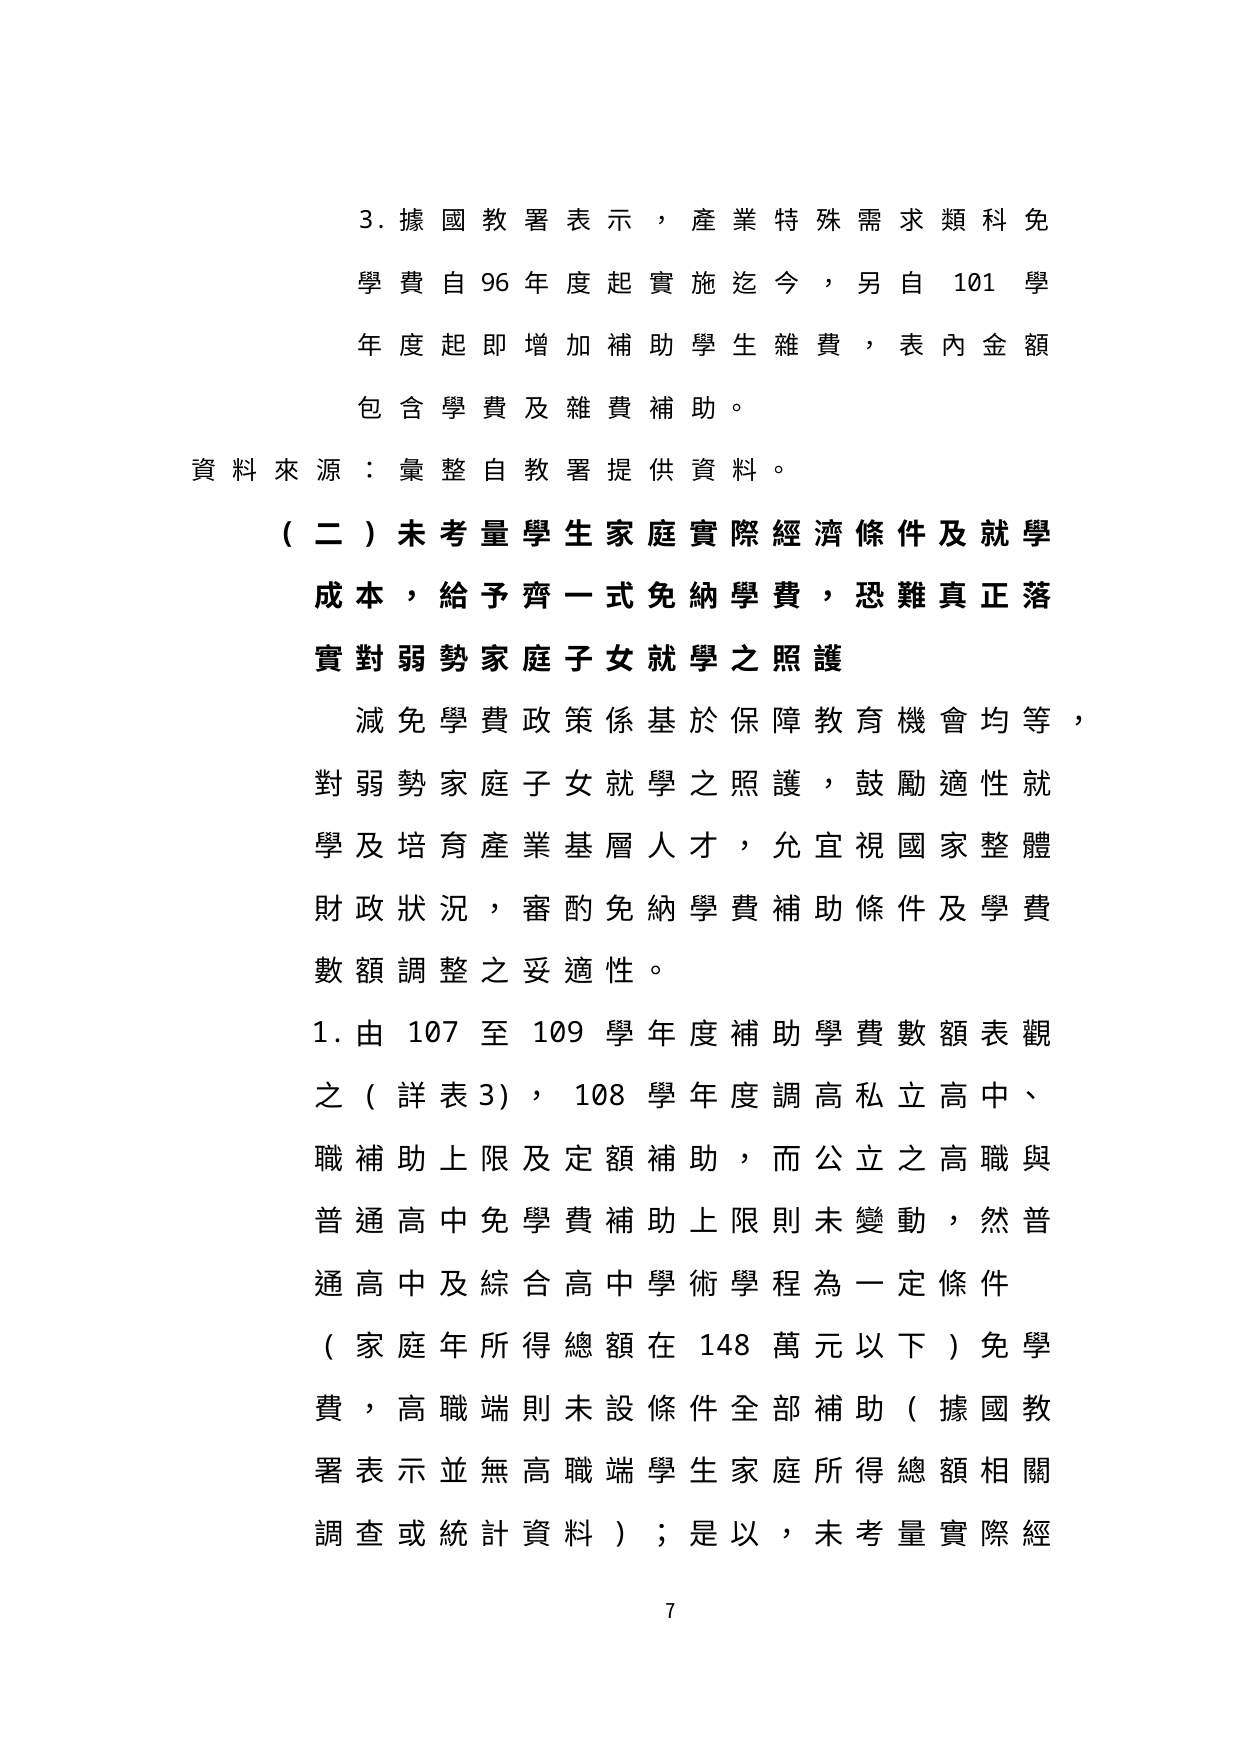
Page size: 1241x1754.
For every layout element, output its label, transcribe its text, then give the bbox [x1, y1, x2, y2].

text 資料來源：彙整自教署提供資料。 [183, 427, 1058, 490]
text 1.由107至109學年度補助學費數額表觀之(詳表3)，108學年度調高私立高中、職補助上限及定額補助，而公立之高職與普通高中免學費補助上限則未變動，然普通高中及綜合高中學術學程為一定條件(家庭年所得總額在148萬元以下)免學費，高職端則未設條件全部補助(據國教署表示並無高職端學生家庭所得總額相關調查或統計資料)；是以，未考量實際經濟條件及就學成本，給予齊一式免納學費，對轄區未設置高職(技術型高中或綜合高中)需離家就學之偏鄉弱勢學生而言，反需較其他都會區經濟優勢同學，多負擔住宿費或租屋費，恐難真正落實對弱勢家庭子女就學照護。 [271, 990, 1058, 1552]
text 減免學費政策係基於保障教育機會均等，對弱勢家庭子女就學之照護，鼓勵適性就學及培育產業基層人才，允宜視國家整體財政狀況，審酌免納學費補助條件及學費數額調整之妥適性。 [271, 677, 1058, 990]
text 3.據國教署表示，產業特殊需求類科免學費自96年度起實施迄今，另自101學年度起即增加補助學生雜費，表內金額包含學費及雜費補助。 [234, 177, 1058, 427]
text (二)未考量學生家庭實際經濟條件及就學成本，給予齊一式免納學費，恐難真正落實對弱勢家庭子女就學之照護 [242, 490, 1058, 677]
